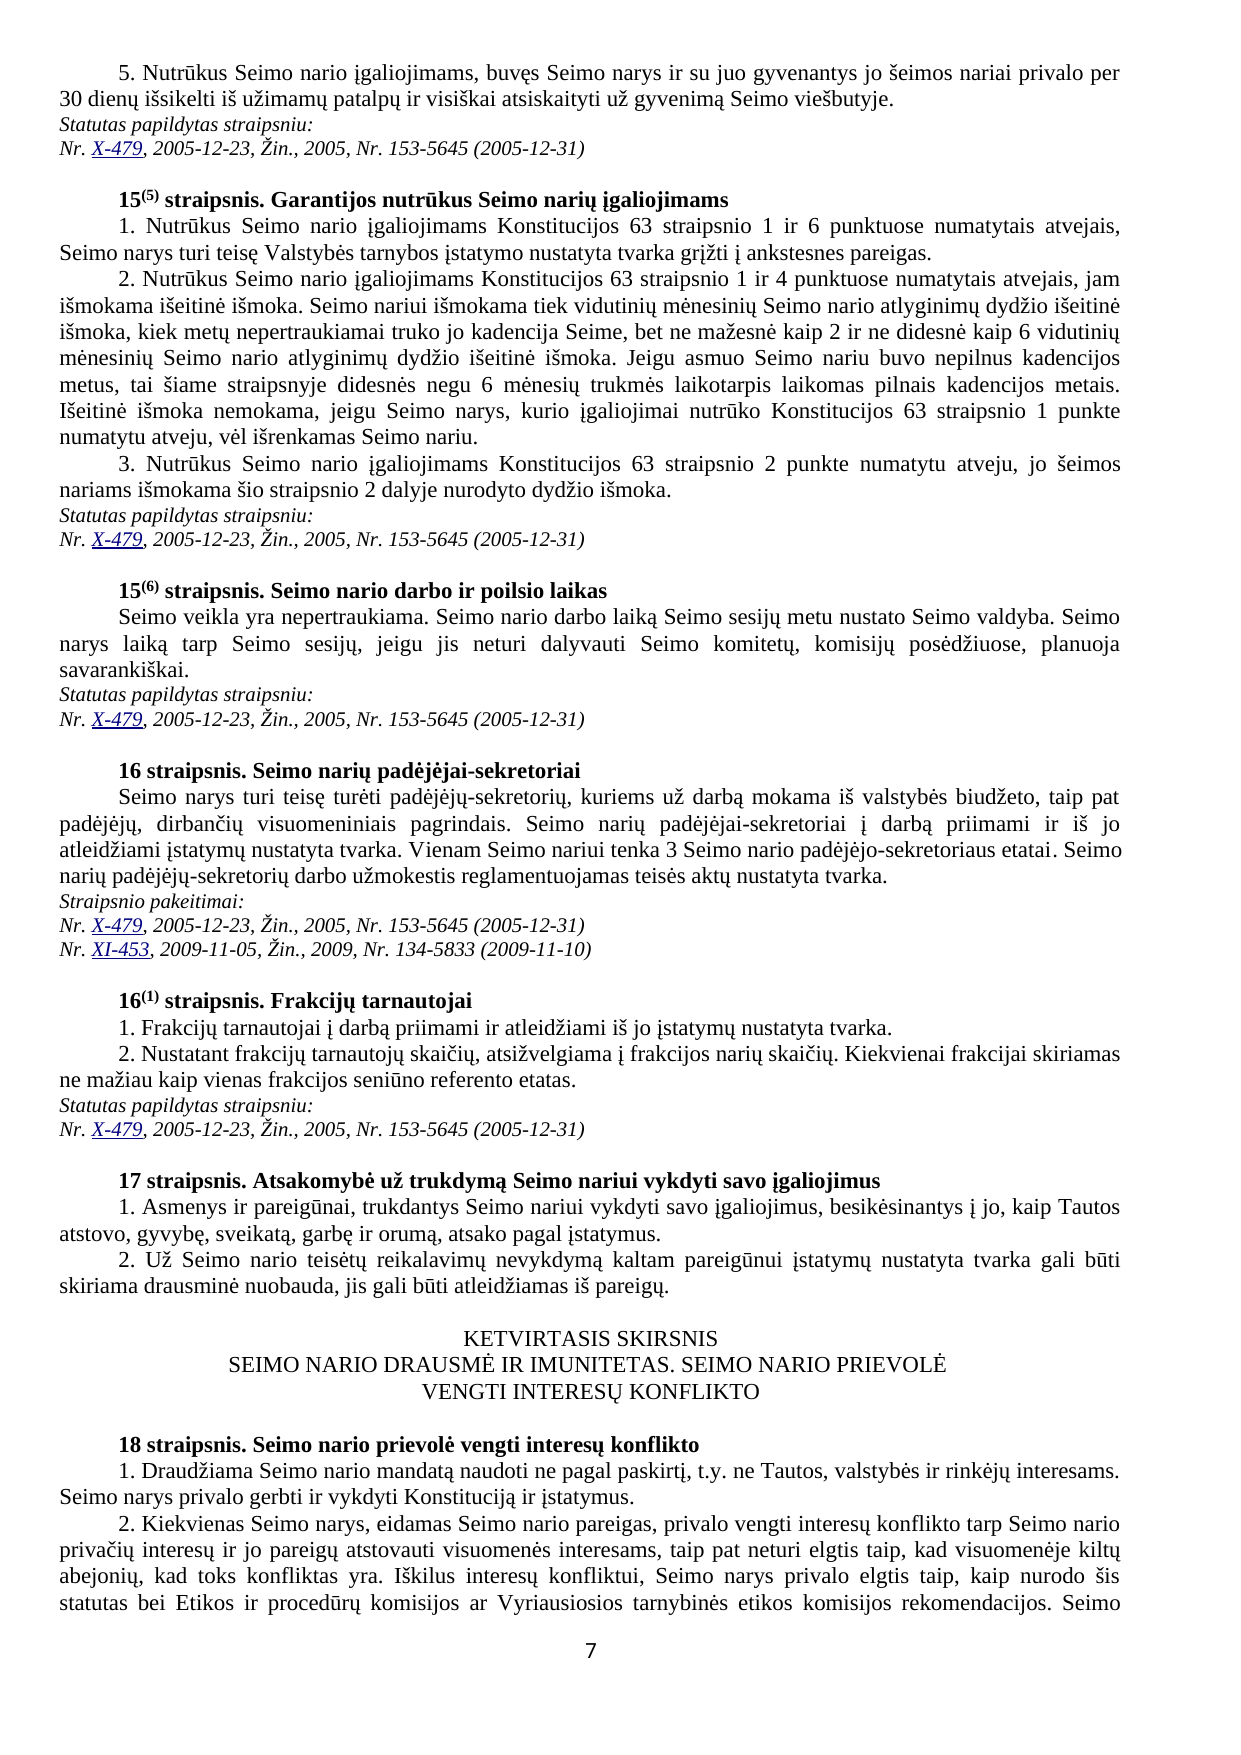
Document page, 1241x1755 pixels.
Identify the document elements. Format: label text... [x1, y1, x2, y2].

text Statutas papildytas straipsniu: [59, 1093, 1122, 1117]
text 18 straipsnis. Seimo nario prievolė vengti interesų konflikto [59, 1431, 1122, 1457]
text 17 straipsnis. Atsakomybė už trukdymą Seimo nariui vykdyti savo įgaliojimus [59, 1167, 1122, 1193]
text Seimo narys turi teisę turėti padėjėjų-sekretorių, kuriems už darbą mokama iš valstybės biudžeto, taip pat padėjėjų, dirbančių visuomeniniais pagrindais. Seimo narių padėjėjai-sekretoriai į darbą priimami ir iš jo atleidžiami įstatymų nustatyta tvarka. Vienam Seimo nariui tenka 3 Seimo nario padėjėjo-sekretoriaus etatai. Seimo narių padėjėjų-sekretorių darbo užmokestis reglamentuojamas teisės aktų nustatyta tvarka. [59, 783, 1122, 889]
text 1. Asmenys ir pareigūnai, trukdantys Seimo nariui vykdyti savo įgaliojimus, besikėsinantys į jo, kaip Tautos atstovo, gyvybę, sveikatą, garbę ir orumą, atsako pagal įstatymus. [59, 1193, 1122, 1246]
text Nr. X-479, 2005-12-23, Žin., 2005, Nr. 153-5645 (2005-12-31) [59, 706, 1122, 731]
text 1. Nutrūkus Seimo nario įgaliojimams Konstitucijos 63 straipsnio 1 ir 6 punktuose numatytais atvejais, Seimo narys turi teisę Valstybės tarnybos įstatymo nustatyta tvarka grįžti į ankstesnes pareigas. [59, 213, 1122, 265]
text Nr. X-479, 2005-12-23, Žin., 2005, Nr. 153-5645 (2005-12-31) [59, 527, 1122, 551]
text Straipsnio pakeitimai: [59, 889, 1122, 913]
text 16 straipsnis. Seimo narių padėjėjai-sekretoriai [59, 757, 1122, 783]
text 5. Nutrūkus Seimo nario įgaliojimams, buvęs Seimo narys ir su juo gyvenantys jo šeimos nariai privalo per 30 dienų išsikelti iš užimamų patalpų ir visiškai atsiskaityti už gyvenimą Seimo viešbutyje. [59, 59, 1122, 112]
text 3. Nutrūkus Seimo nario įgaliojimams Konstitucijos 63 straipsnio 2 punkte numatytu atveju, jo šeimos nariams išmokama šio straipsnio 2 dalyje nurodyto dydžio išmoka. [59, 450, 1122, 502]
text Nr. X-479, 2005-12-23, Žin., 2005, Nr. 153-5645 (2005-12-31) [59, 1117, 1122, 1141]
text 1. Frakcijų tarnautojai į darbą priimami ir atleidžiami iš jo įstatymų nustatyta tvarka. [59, 1013, 1122, 1040]
text 2. Nustatant frakcijų tarnautojų skaičių, atsižvelgiama į frakcijos narių skaičių. Kiekvienai frakcijai skiriamas ne mažiau kaip vienas frakcijos seniūno referento etatas. [59, 1040, 1122, 1093]
text KETVIRTASIS SKIRSNIS [59, 1325, 1122, 1352]
text Nr. XI-453, 2009-11-05, Žin., 2009, Nr. 134-5833 (2009-11-10) [59, 937, 1122, 961]
text 1. Draudžiama Seimo nario mandatą naudoti ne pagal paskirtį, t.y. ne Tautos, valstybės ir rinkėjų interesams. Seimo narys privalo gerbti ir vykdyti Konstituciją ir įstatymus. [59, 1457, 1122, 1510]
text Statutas papildytas straipsniu: [59, 502, 1122, 527]
text 15(5) straipsnis. Garantijos nutrūkus Seimo narių įgaliojimams [59, 186, 1122, 213]
text VENGTI INTERESŲ KONFLIKTO [59, 1378, 1122, 1404]
text 15(6) straipsnis. Seimo nario darbo ir poilsio laikas [59, 577, 1122, 603]
text Statutas papildytas straipsniu: [59, 112, 1122, 136]
text 2. Kiekvienas Seimo narys, eidamas Seimo nario pareigas, privalo vengti interesų konflikto tarp Seimo nario privačių interesų ir jo pareigų atstovauti visuomenės interesams, taip pat neturi elgtis taip, kad visuomenėje kiltų abejonių, kad toks konfliktas yra. Iškilus interesų konfliktui, Seimo narys privalo elgtis taip, kaip nurodo šis statutas bei Etikos ir procedūrų komisijos ar Vyriausiosios tarnybinės etikos komisijos rekomendacijos. Seimo [59, 1510, 1122, 1615]
text 2. Nutrūkus Seimo nario įgaliojimams Konstitucijos 63 straipsnio 1 ir 4 punktuose numatytais atvejais, jam išmokama išeitinė išmoka. Seimo nariui išmokama tiek vidutinių mėnesinių Seimo nario atlyginimų dydžio išeitinė išmoka, kiek metų nepertraukiamai truko jo kadencija Seime, bet ne mažesnė kaip 2 ir ne didesnė kaip 6 vidutinių mėnesinių Seimo nario atlyginimų dydžio išeitinė išmoka. Jeigu asmuo Seimo nariu buvo nepilnus kadencijos metus, tai šiame straipsnyje didesnės negu 6 mėnesių trukmės laikotarpis laikomas pilnais kadencijos metais. Išeitinė išmoka nemokama, jeigu Seimo narys, kurio įgaliojimai nutrūko Konstitucijos 63 straipsnio 1 punkte numatytu atveju, vėl išrenkamas Seimo nariu. [59, 265, 1122, 450]
text SEIMO NARIO DRAUSMĖ IR IMUNITETAS. SEIMO NARIO PRIEVOLĖ [59, 1352, 1122, 1378]
text Statutas papildytas straipsniu: [59, 682, 1122, 706]
text Nr. X-479, 2005-12-23, Žin., 2005, Nr. 153-5645 (2005-12-31) [59, 913, 1122, 937]
text 16(1) straipsnis. Frakcijų tarnautojai [59, 987, 1122, 1013]
text Seimo veikla yra nepertraukiama. Seimo nario darbo laiką Seimo sesijų metu nustato Seimo valdyba. Seimo narys laiką tarp Seimo sesijų, jeigu jis neturi dalyvauti Seimo komitetų, komisijų posėdžiuose, planuoja savarankiškai. [59, 603, 1122, 682]
text 2. Už Seimo nario teisėtų reikalavimų nevykdymą kaltam pareigūnui įstatymų nustatyta tvarka gali būti skiriama drausminė nuobauda, jis gali būti atleidžiamas iš pareigų. [59, 1246, 1122, 1299]
text Nr. X-479, 2005-12-23, Žin., 2005, Nr. 153-5645 (2005-12-31) [59, 136, 1122, 160]
